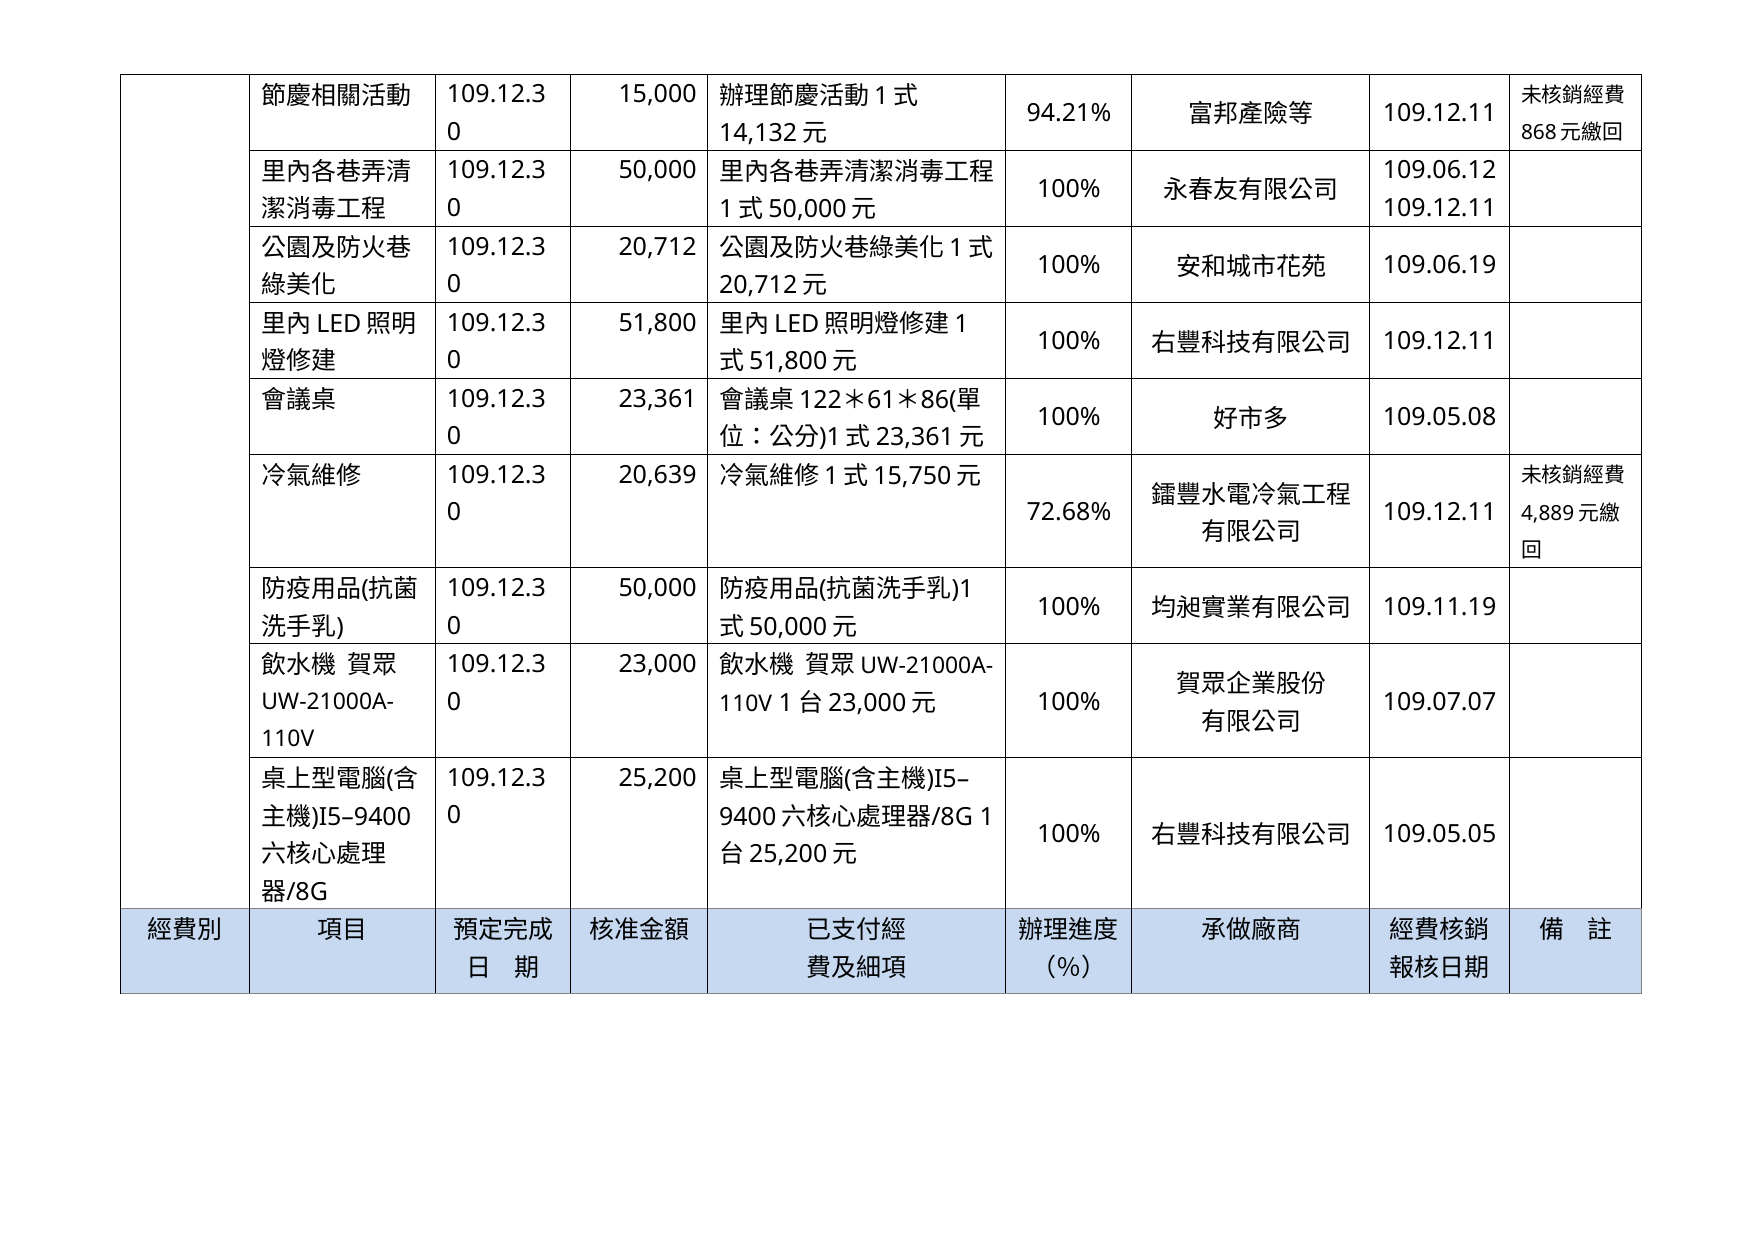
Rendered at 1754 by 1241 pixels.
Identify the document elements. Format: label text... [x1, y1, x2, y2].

table_cell 永春友有限公司 [1132, 151, 1369, 226]
table_cell 23,000 [571, 644, 707, 757]
table_cell 25,200 [571, 758, 707, 908]
table_cell 桌上型電腦(含主機)I5–9400六核心處理器/8G [250, 758, 435, 908]
table_cell 109.12.30 [436, 644, 570, 757]
table_cell 20,639 [571, 455, 707, 567]
table_cell 109.12.30 [436, 379, 570, 454]
table_cell 109.12.30 [436, 758, 570, 908]
table_cell 20,712 [571, 227, 707, 302]
table_cell 經費核銷報核日期 [1370, 909, 1509, 993]
table_cell 94.21% [1006, 75, 1131, 149]
table_cell 桌上型電腦(含主機)I5–9400六核心處理器/8G 1台25,200元 [708, 758, 1005, 908]
table_cell 好市多 [1132, 379, 1369, 454]
table_cell 109.12.11 [1370, 455, 1509, 567]
table_cell 50,000 [571, 151, 707, 226]
table_cell 賀眾企業股份 有限公司 [1132, 644, 1369, 757]
table_cell 會議桌 [250, 379, 435, 454]
table_cell [121, 75, 249, 908]
table_cell 均昶實業有限公司 [1132, 568, 1369, 643]
table_cell 里內LED照明燈修建1式51,800元 [708, 303, 1005, 378]
table_cell 公園及防火巷綠美化 [250, 227, 435, 302]
table_cell [1510, 644, 1641, 757]
table_cell 鐳豐水電冷氣工程有限公司 [1132, 455, 1369, 567]
table_cell 109.12.30 [436, 227, 570, 302]
table_cell 100% [1006, 644, 1131, 757]
table_cell 109.12.30 [436, 75, 570, 149]
table_cell 防疫用品(抗菌洗手乳)1式50,000元 [708, 568, 1005, 643]
table_cell 承做廠商 [1132, 909, 1369, 993]
table_cell 辦理節慶活動1式14,132元 [708, 75, 1005, 149]
table_cell 里內各巷弄清潔消毒工程 1式50,000元 [708, 151, 1005, 226]
table_cell [1510, 227, 1641, 302]
table_cell [1510, 151, 1641, 226]
table_cell 安和城市花苑 [1132, 227, 1369, 302]
table_cell 冷氣維修1式15,750元 [708, 455, 1005, 567]
table_cell 109.05.05 [1370, 758, 1509, 908]
table_cell 109.12.11 [1370, 303, 1509, 378]
table_cell 109.06.12 109.12.11 [1370, 151, 1509, 226]
table_cell 109.12.30 [436, 455, 570, 567]
table_cell 100% [1006, 151, 1131, 226]
table_cell 富邦產險等 [1132, 75, 1369, 149]
table_cell 右豐科技有限公司 [1132, 758, 1369, 908]
table_cell [1510, 379, 1641, 454]
table_cell 109.12.11 [1370, 75, 1509, 149]
table_cell 右豐科技有限公司 [1132, 303, 1369, 378]
table_cell 經費別 [121, 909, 249, 993]
table_cell 100% [1006, 758, 1131, 908]
table_cell 已支付經 費及細項 [708, 909, 1005, 993]
table_cell 109.06.19 [1370, 227, 1509, 302]
table_cell 109.12.30 [436, 568, 570, 643]
table_cell 辦理進度（％） [1006, 909, 1131, 993]
table_cell 防疫用品(抗菌洗手乳) [250, 568, 435, 643]
table_cell 飲水機 賀眾UW-21000A-110V 1台23,000元 [708, 644, 1005, 757]
table_cell 100% [1006, 568, 1131, 643]
table_cell [1510, 568, 1641, 643]
table_cell 109.07.07 [1370, 644, 1509, 757]
table_cell 核准金額 [571, 909, 707, 993]
table_cell 節慶相關活動 [250, 75, 435, 149]
table_cell 23,361 [571, 379, 707, 454]
table_cell 備 註 [1510, 909, 1641, 993]
table_cell 里內LED照明燈修建 [250, 303, 435, 378]
table_cell 109.05.08 [1370, 379, 1509, 454]
table_cell 109.12.30 [436, 151, 570, 226]
table_cell 預定完成 日 期 [436, 909, 570, 993]
table_cell 未核銷經費 868元繳回 [1510, 75, 1641, 149]
table_cell 109.11.19 [1370, 568, 1509, 643]
table_cell 100% [1006, 379, 1131, 454]
table_cell 飲水機 賀眾 UW-21000A-110V [250, 644, 435, 757]
table_cell 50,000 [571, 568, 707, 643]
table_cell 項目 [250, 909, 435, 993]
table_cell 109.12.30 [436, 303, 570, 378]
table_cell [1510, 303, 1641, 378]
table_cell 公園及防火巷綠美化1式20,712元 [708, 227, 1005, 302]
table_cell 15,000 [571, 75, 707, 149]
table_cell 100% [1006, 303, 1131, 378]
table_cell 100% [1006, 227, 1131, 302]
table_cell [1510, 758, 1641, 908]
table_cell 里內各巷弄清潔消毒工程 [250, 151, 435, 226]
table_cell 72.68% [1006, 455, 1131, 567]
table_cell 未核銷經費 4,889元繳回 [1510, 455, 1641, 567]
table_cell 冷氣維修 [250, 455, 435, 567]
table_cell 會議桌122＊61＊86(單位：公分)1式23,361元 [708, 379, 1005, 454]
table_cell 51,800 [571, 303, 707, 378]
